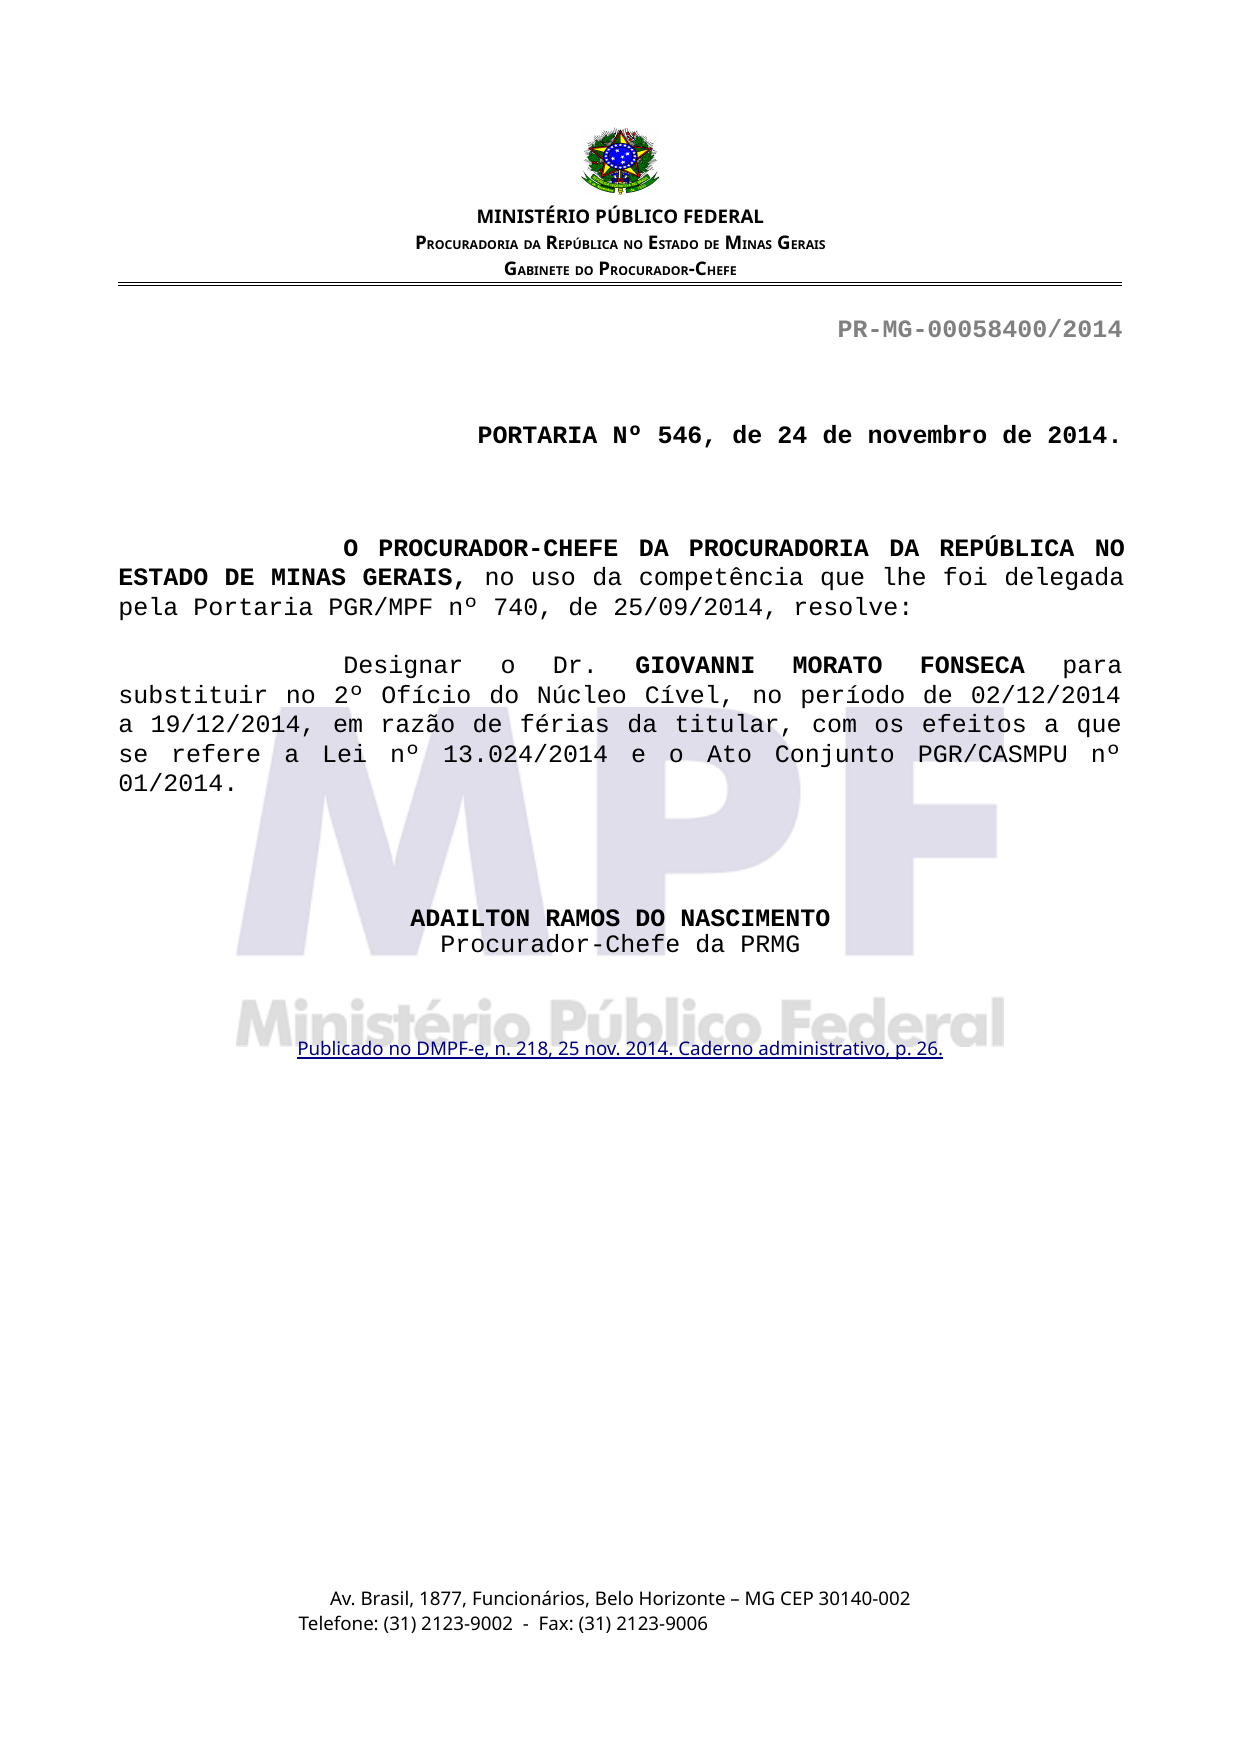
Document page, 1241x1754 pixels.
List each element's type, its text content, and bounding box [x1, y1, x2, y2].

text O PROCURADOR-CHEFE DA PROCURADORIA DA REPÚBLICA NO ESTADO DE MINAS GERAIS, no uso da competência que lhe foi delegada pela Portaria PGR/MPF nº 740, de 25/09/2014, resolve: [118, 532, 1125, 621]
picture [236, 798, 1004, 907]
picture [236, 960, 1004, 1036]
text Designar o Dr. GIOVANNI MORATO FONSECA para substituir no 2º Ofício do Núcleo Cível, no período de 02/12/2014 a 19/12/2014, em razão de férias da titular, com os efeitos a que se refere a Lei nº 13.024/2014 e o Ato Conjunto PGR/CASMPU nº 01/2014. [118, 650, 1122, 798]
text Publicado no DMPF-e, n. 218, 25 nov. 2014. Caderno administrativo, p. 26. [118, 1036, 1122, 1061]
text Procurador-Chefe da PRMG [118, 932, 1122, 960]
text PR-MG-00058400/2014 [118, 314, 1122, 345]
text PORTARIA Nº 546, de 24 de novembro de 2014. [118, 423, 1122, 448]
subtitle ADAILTON RAMOS DO NASCIMENTO [118, 907, 1122, 932]
picture [581, 127, 660, 195]
